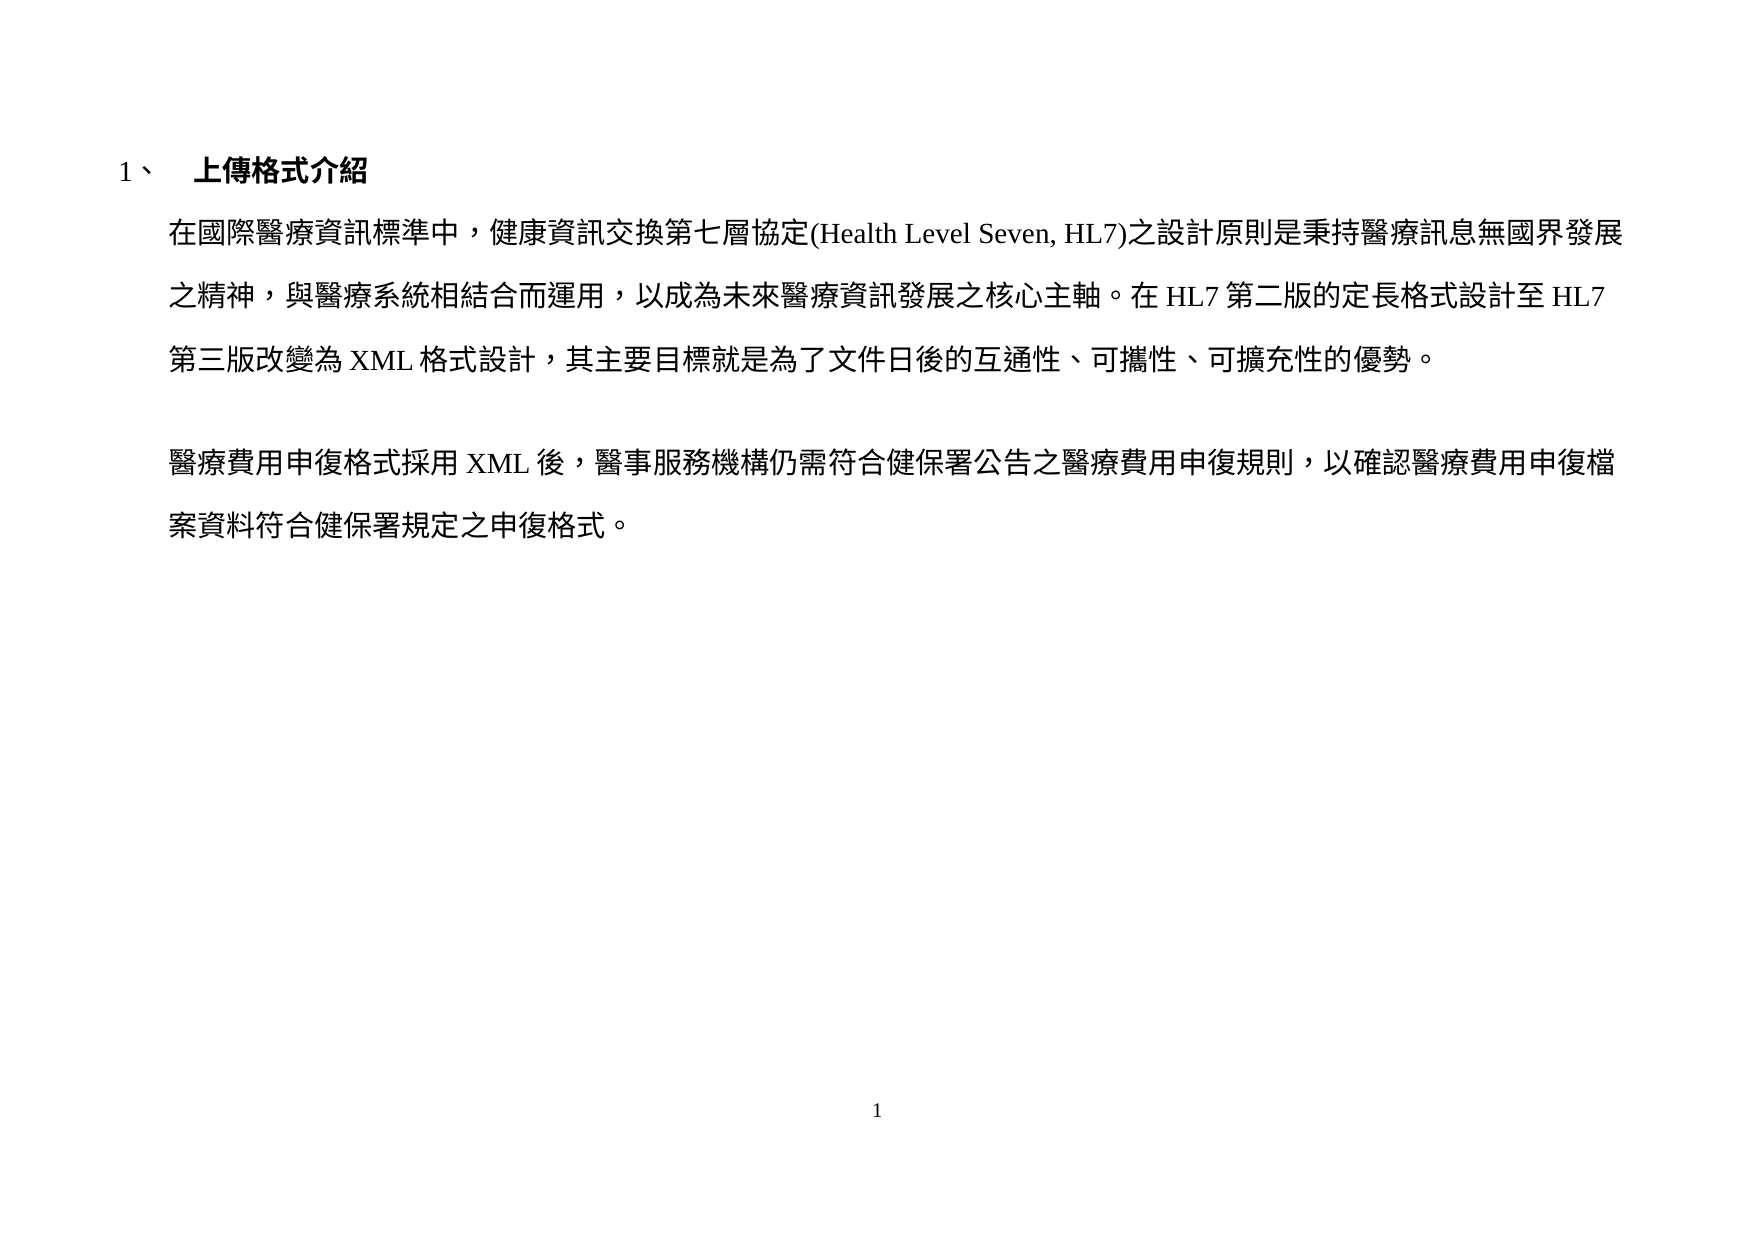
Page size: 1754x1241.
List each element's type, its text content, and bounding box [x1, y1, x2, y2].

subtitle 上傳格式介紹 [118, 127, 1636, 190]
text 在國際醫療資訊標準中，健康資訊交換第七層協定(Health Level Seven, HL7)之設計原則是秉持醫療訊息無國界發展之精神，與醫療系統相結合而運用，以成為未來醫療資訊發展之核心主軸。在HL7第二版的定長格式設計至HL7第三版改變為XML格式設計，其主要目標就是為了文件日後的互通性、可攜性、可擴充性的優勢。 [168, 209, 1636, 379]
text 醫療費用申復格式採用XML後，醫事服務機構仍需符合健保署公告之醫療費用申復規則，以確認醫療費用申復檔案資料符合健保署規定之申復格式。 [168, 439, 1636, 545]
